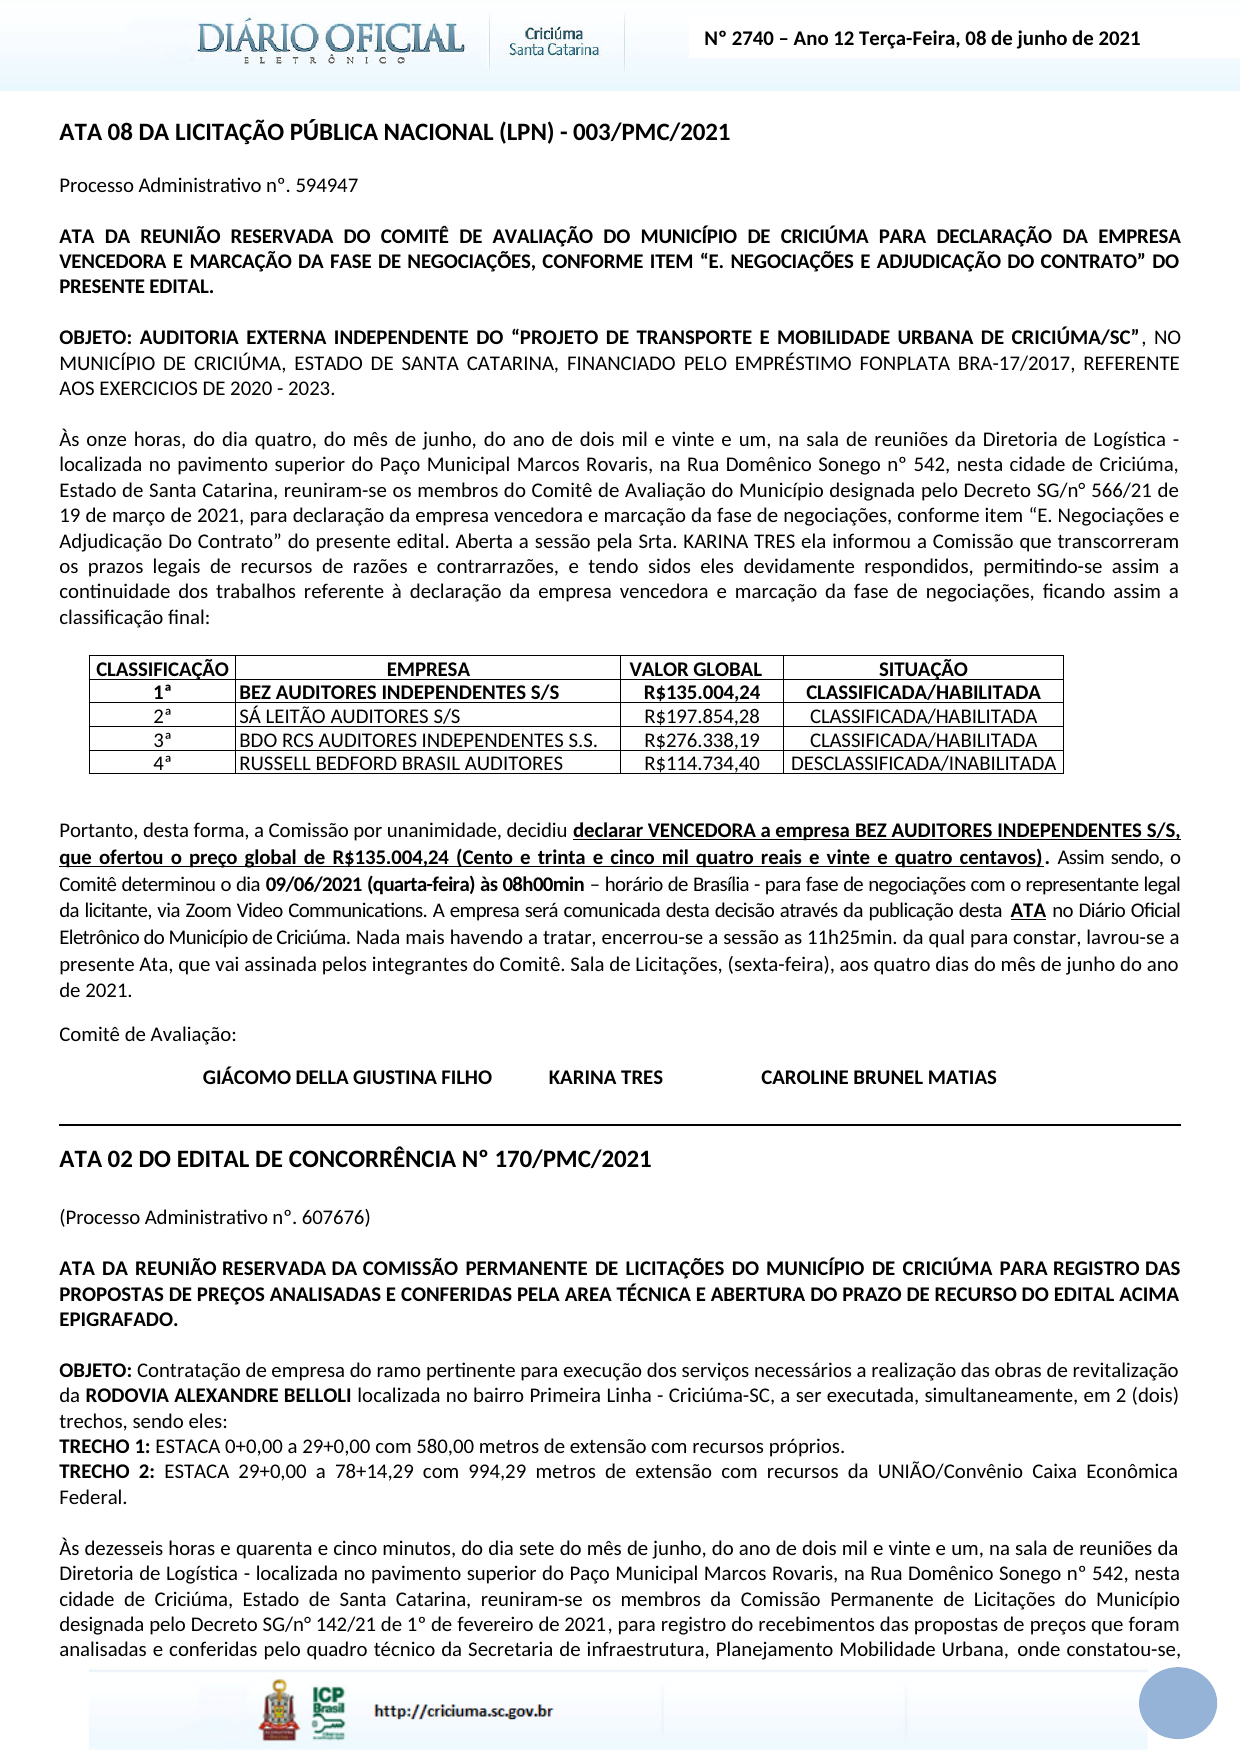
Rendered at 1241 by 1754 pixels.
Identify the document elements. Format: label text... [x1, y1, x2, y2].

table_header GIÁCOMO DELLA GIUSTINA FILHO [200, 1064, 525, 1097]
table_cell R$276.338,19 [621, 727, 783, 749]
table_header VALOR GLOBAL [621, 656, 783, 678]
table_header CLASSIFICAÇÃO [90, 656, 235, 678]
table_cell R$197.854,28 [621, 703, 783, 726]
table_header EMPRESA [236, 656, 620, 678]
table_cell SÁ LEITÃO AUDITORES S/S [236, 703, 620, 726]
text ATA DA REUNIÃO RESERVADA DO COMITÊ DE AVALIAÇÃO DO MUNICÍPIO DE CRICIÚMA PARA DECLARAÇÃO DA EMPRESA VENCEDORA E MARCAÇÃO DA FASE DE NEGOCIAÇÕES, CONFORME ITEM “E. NEGOCIAÇÕES E ADJUDICAÇÃO DO CONTRATO” DO PRESENTE EDITAL. [59, 223, 1181, 299]
text ATA 08 DA LICITAÇÃO PÚBLICA NACIONAL (LPN) - 003/PMC/2021 [59, 116, 1181, 147]
text Processo Administrativo nº. 594947 [59, 172, 1181, 197]
table_header KARINA TRES [525, 1064, 746, 1097]
text OBJETO: Contratação de empresa do ramo pertinente para execução dos serviços necessários a realização das obras de revitalização da RODOVIA ALEXANDRE BELLOLI localizada no bairro Primeira Linha - Criciúma-SC, a ser executada, simultaneamente, em 2 (dois) trechos, sendo eles: [59, 1357, 1181, 1433]
table_cell BEZ AUDITORES INDEPENDENTES S/S [236, 680, 620, 702]
table_cell CLASSIFICADA/HABILITADA [784, 703, 1063, 726]
table_cell R$135.004,24 [621, 680, 783, 702]
table_cell DESCLASSIFICADA/INABILITADA [784, 751, 1063, 773]
text TRECHO 1: ESTACA 0+0,00 a 29+0,00 com 580,00 metros de extensão com recursos próprios. [59, 1433, 1181, 1459]
text Às onze horas, do dia quatro, do mês de junho, do ano de dois mil e vinte e um, na sala de reuniões da Diretoria de Logística - localizada no pavimento superior do Paço Municipal Marcos Rovaris, na Rua Domênico Sonego nº 542, nesta cidade de Criciúma, Estado de Santa Catarina, reuniram-se os membros do Comitê de Avaliação do Município designada pelo Decreto SG/n° 566/21 de 19 de março de 2021, para declaração da empresa vencedora e marcação da fase de negociações, conforme item “E. Negociações e Adjudicação Do Contrato” do presente edital. Aberta a sessão pela Srta. KARINA TRES ela informou a Comissão que transcorreram os prazos legais de recursos de razões e contrarrazões, e tendo sidos eles devidamente respondidos, permitindo-se assim a continuidade dos trabalhos referente à declaração da empresa vencedora e marcação da fase de negociações, ficando assim a classificação final: [59, 426, 1181, 629]
text Portanto, desta forma, a Comissão por unanimidade, decidiu declarar VENCEDORA a empresa BEZ AUDITORES INDEPENDENTES S/S, que ofertou o preço global de R$135.004,24 (Cento e trinta e cinco mil quatro reais e vinte e quatro centavos). Assim sendo, o Comitê determinou o dia 09/06/2021 (quarta-feira) às 08h00min – horário de Brasília - para fase de negociações com o representante legal da licitante, via Zoom Video Communications. A empresa será comunicada desta decisão através da publicação desta ATA no Diário Oficial Eletrônico do Município de Criciúma. Nada mais havendo a tratar, encerrou-se a sessão as 11h25min. da qual para constar, lavrou-se a presente Ata, que vai assinada pelos integrantes do Comitê. Sala de Licitações, (sexta-feira), aos quatro dias do mês de junho do ano de 2021. [59, 817, 1181, 1003]
text OBJETO: AUDITORIA EXTERNA INDEPENDENTE DO “PROJETO DE TRANSPORTE E MOBILIDADE URBANA DE CRICIÚMA/SC”, NO MUNICÍPIO DE CRICIÚMA, ESTADO DE SANTA CATARINA, FINANCIADO PELO EMPRÉSTIMO FONPLATA BRA-17/2017, REFERENTE AOS EXERCICIOS DE 2020 - 2023. [59, 324, 1181, 401]
table_cell 2ª [90, 703, 235, 726]
table_cell CLASSIFICADA/HABILITADA [784, 680, 1063, 702]
table_cell BDO RCS AUDITORES INDEPENDENTES S.S. [236, 727, 620, 749]
table_cell 3ª [90, 727, 235, 749]
table_cell RUSSELL BEDFORD BRASIL AUDITORES INDEPENDENTES S/S [236, 751, 620, 773]
table_cell CLASSIFICADA/HABILITADA [784, 727, 1063, 749]
text Às dezesseis horas e quarenta e cinco minutos, do dia sete do mês de junho, do ano de dois mil e vinte e um, na sala de reuniões da Diretoria de Logística - localizada no pavimento superior do Paço Municipal Marcos Rovaris, na Rua Domênico Sonego nº 542, nesta cidade de Criciúma, Estado de Santa Catarina, reuniram-se os membros da Comissão Permanente de Licitações do Município designada pelo Decreto SG/n° 142/21 de 1º de fevereiro de 2021, para registro do recebimentos das propostas de preços que foram analisadas e conferidas pelo quadro técnico da Secretaria de infraestrutura, Planejamento Mobilidade Urbana, onde constatou-se, [59, 1535, 1181, 1662]
text ATA DA REUNIÃO RESERVADA DA COMISSÃO PERMANENTE DE LICITAÇÕES DO MUNICÍPIO DE CRICIÚMA PARA REGISTRO DAS PROPOSTAS DE PREÇOS ANALISADAS E CONFERIDAS PELA AREA TÉCNICA E ABERTURA DO PRAZO DE RECURSO DO EDITAL ACIMA EPIGRAFADO. [59, 1255, 1181, 1332]
text ATA 02 DO EDITAL DE CONCORRÊNCIA Nº 170/PMC/2021 [59, 1143, 1181, 1174]
table_header SITUAÇÃO [784, 656, 1063, 678]
table_header CAROLINE BRUNEL MATIAS [746, 1064, 1041, 1097]
text TRECHO 2: ESTACA 29+0,00 a 78+14,29 com 994,29 metros de extensão com recursos da UNIÃO/Convênio Caixa Econômica Federal. [59, 1459, 1181, 1509]
text Comitê de Avaliação: [59, 1021, 1181, 1046]
table_cell 4ª [90, 751, 235, 773]
table_cell 1ª [90, 680, 235, 702]
text (Processo Administrativo nº. 607676) [59, 1204, 1181, 1230]
table_cell R$114.734,40 [621, 751, 783, 773]
